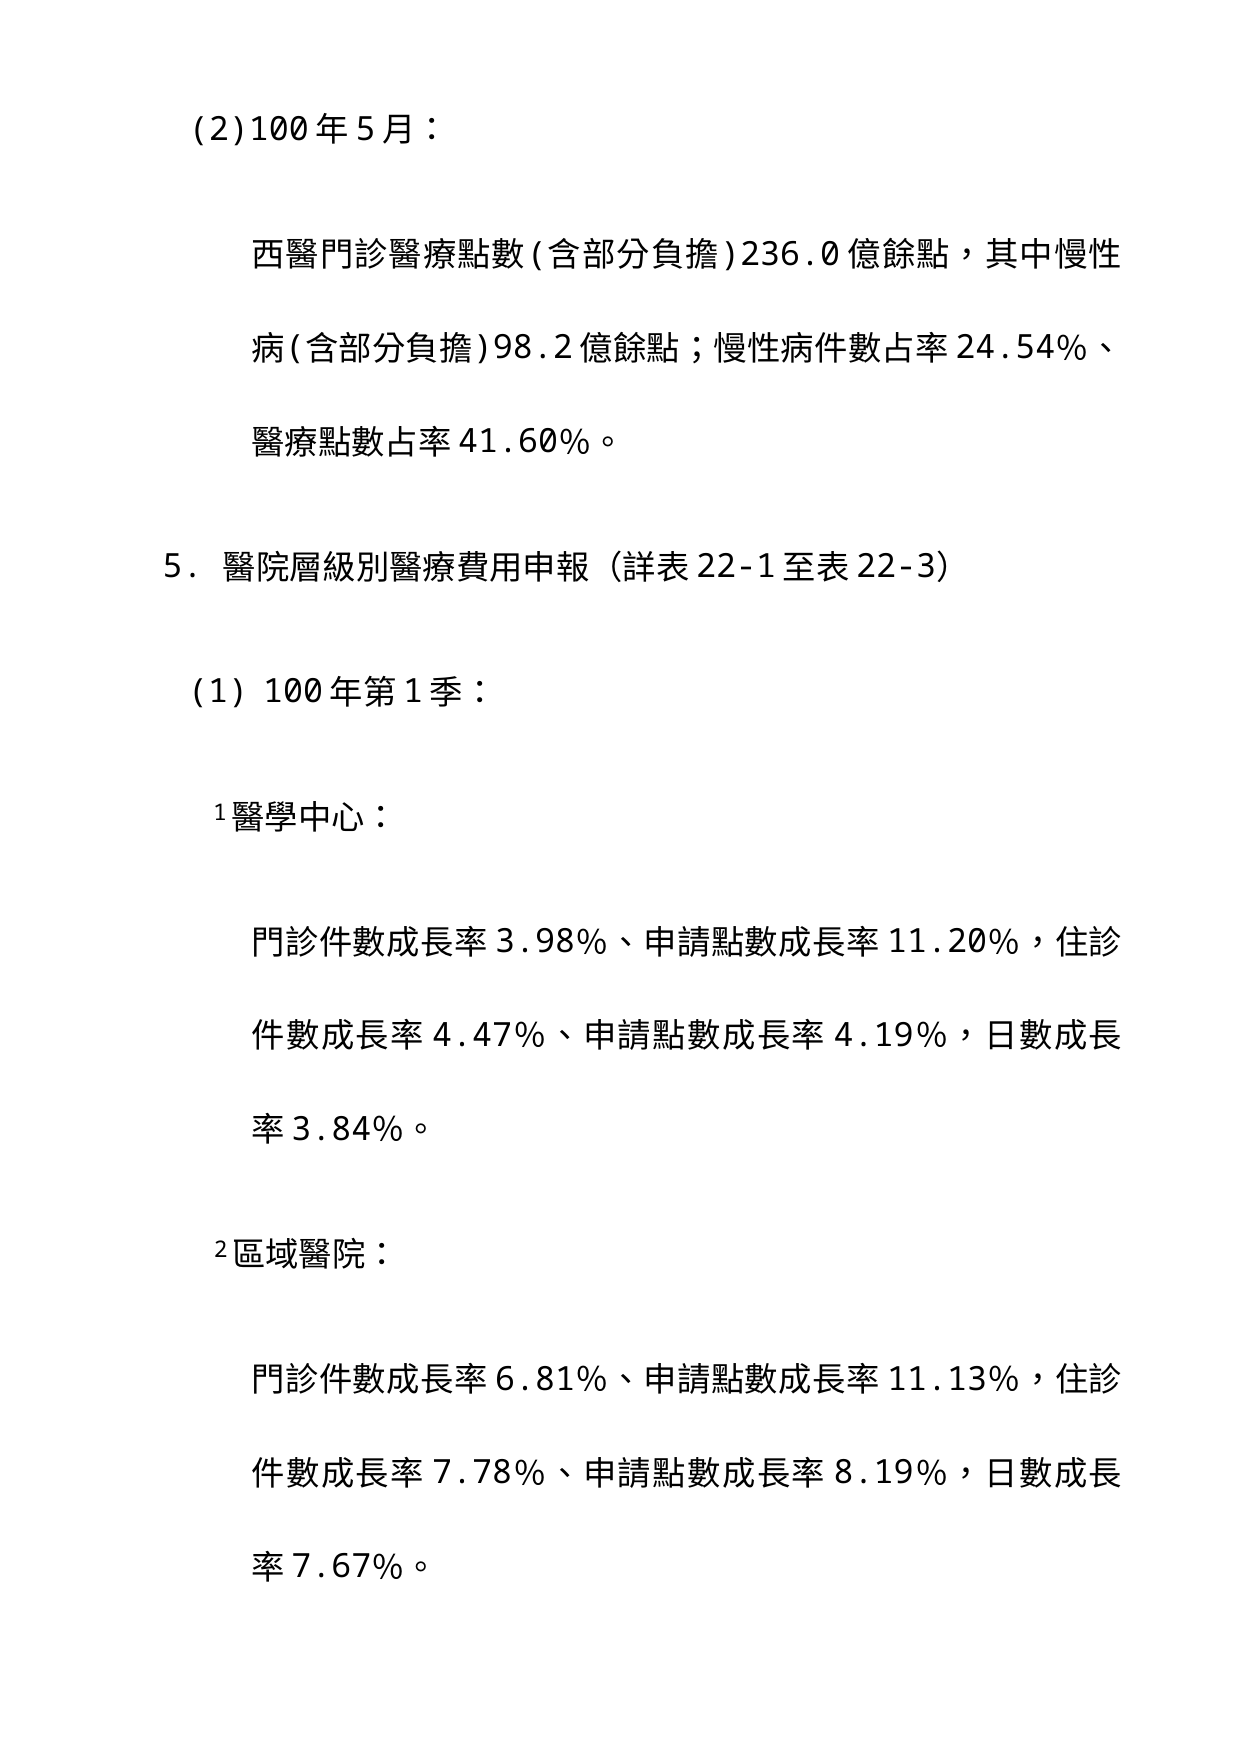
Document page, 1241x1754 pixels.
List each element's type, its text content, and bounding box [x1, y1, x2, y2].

text 門診件數成長率6.81％、申請點數成長率11.13％，住診件數成長率7.78％、申請點數成長率8.19％，日數成長率7.67％。 [251, 1335, 1122, 1585]
text 西醫門診醫療點數(含部分負擔)236.0億餘點，其中慢性病(含部分負擔)98.2億餘點；慢性病件數占率24.54％、醫療點數占率41.60％。 [251, 210, 1122, 460]
text 5. 醫院層級別醫療費用申報（詳表22-1至表22-3） [162, 523, 1122, 585]
list 100年第1季： [188, 648, 1122, 710]
text 2區域醫院： [214, 1210, 1122, 1273]
text 1醫學中心： [213, 773, 1122, 835]
text (2)100年5月： [189, 85, 1122, 148]
text 門診件數成長率3.98％、申請點數成長率11.20％，住診件數成長率4.47％、申請點數成長率4.19％，日數成長率3.84％。 [251, 898, 1122, 1148]
